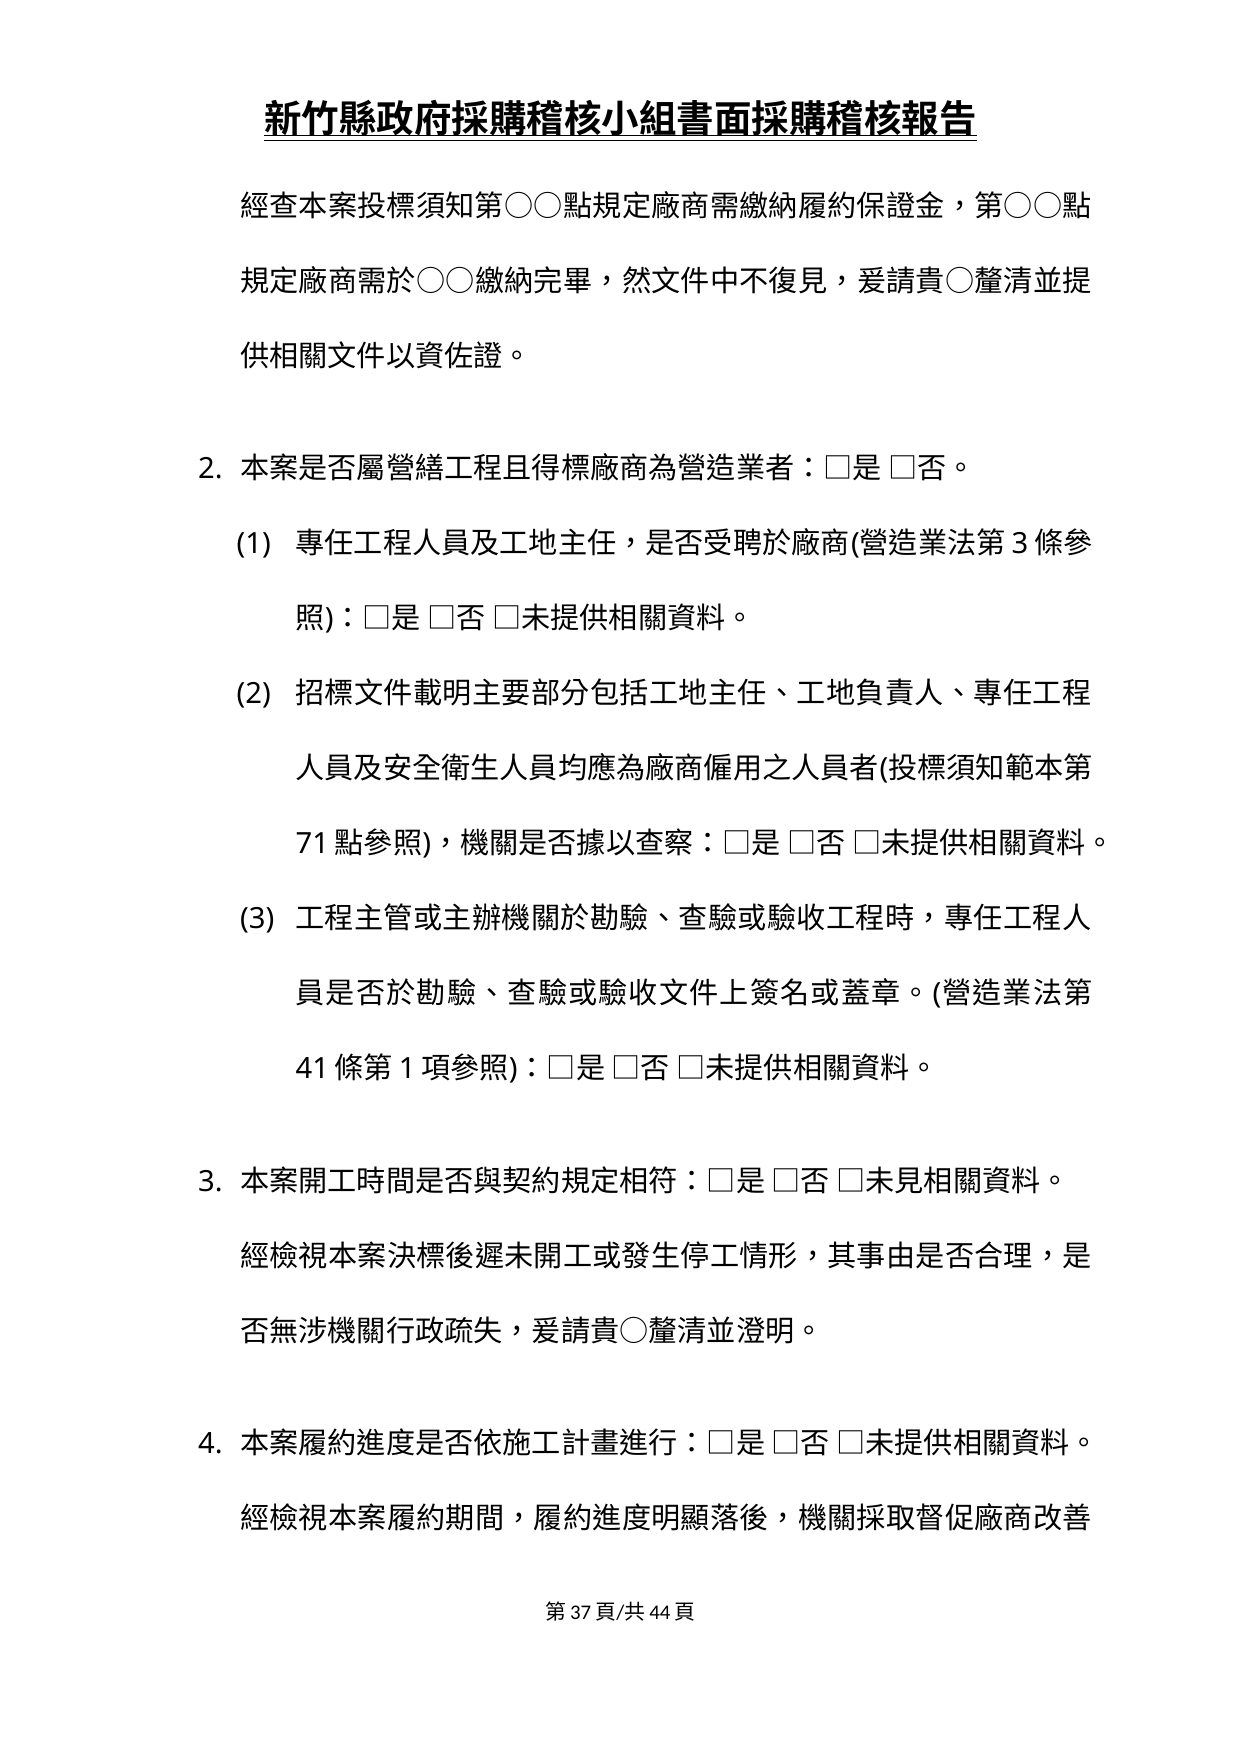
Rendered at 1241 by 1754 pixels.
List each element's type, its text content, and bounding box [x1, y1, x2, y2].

list 本案是否屬營繕工程且得標廠商為營造業者：□是 □否。 [198, 422, 1092, 497]
list 本案履約進度是否依施工計畫進行：□是 □否 □未提供相關資料。 [198, 1397, 1092, 1472]
list 專任工程人員及工地主任，是否受聘於廠商(營造業法第3條參照)：□是 □否 □未提供相關資料。 [236, 497, 1092, 647]
list 本案開工時間是否與契約規定相符：□是 □否 □未見相關資料。 [198, 1135, 1092, 1210]
list 招標文件載明主要部分包括工地主任、工地負責人、專任工程人員及安全衛生人員均應為廠商僱用之人員者(投標須知範本第71點參照)，機關是否據以查察：□是 □否 □未提供相關資料。 [236, 647, 1092, 872]
list 經檢視本案履約期間，履約進度明顯落後，機關採取督促廠商改善 [240, 1472, 1092, 1547]
list 經查本案投標須知第○○點規定廠商需繳納履約保證金，第○○點規定廠商需於○○繳納完畢，然文件中不復見，爰請貴○釐清並提供相關文件以資佐證。 [240, 160, 1092, 385]
list 經檢視本案決標後遲未開工或發生停工情形，其事由是否合理，是否無涉機關行政疏失，爰請貴○釐清並澄明。 [240, 1210, 1092, 1360]
list 工程主管或主辦機關於勘驗、查驗或驗收工程時，專任工程人員是否於勘驗、查驗或驗收文件上簽名或蓋章。(營造業法第41條第1項參照)：□是 □否 □未提供相關資料。 [240, 872, 1092, 1097]
